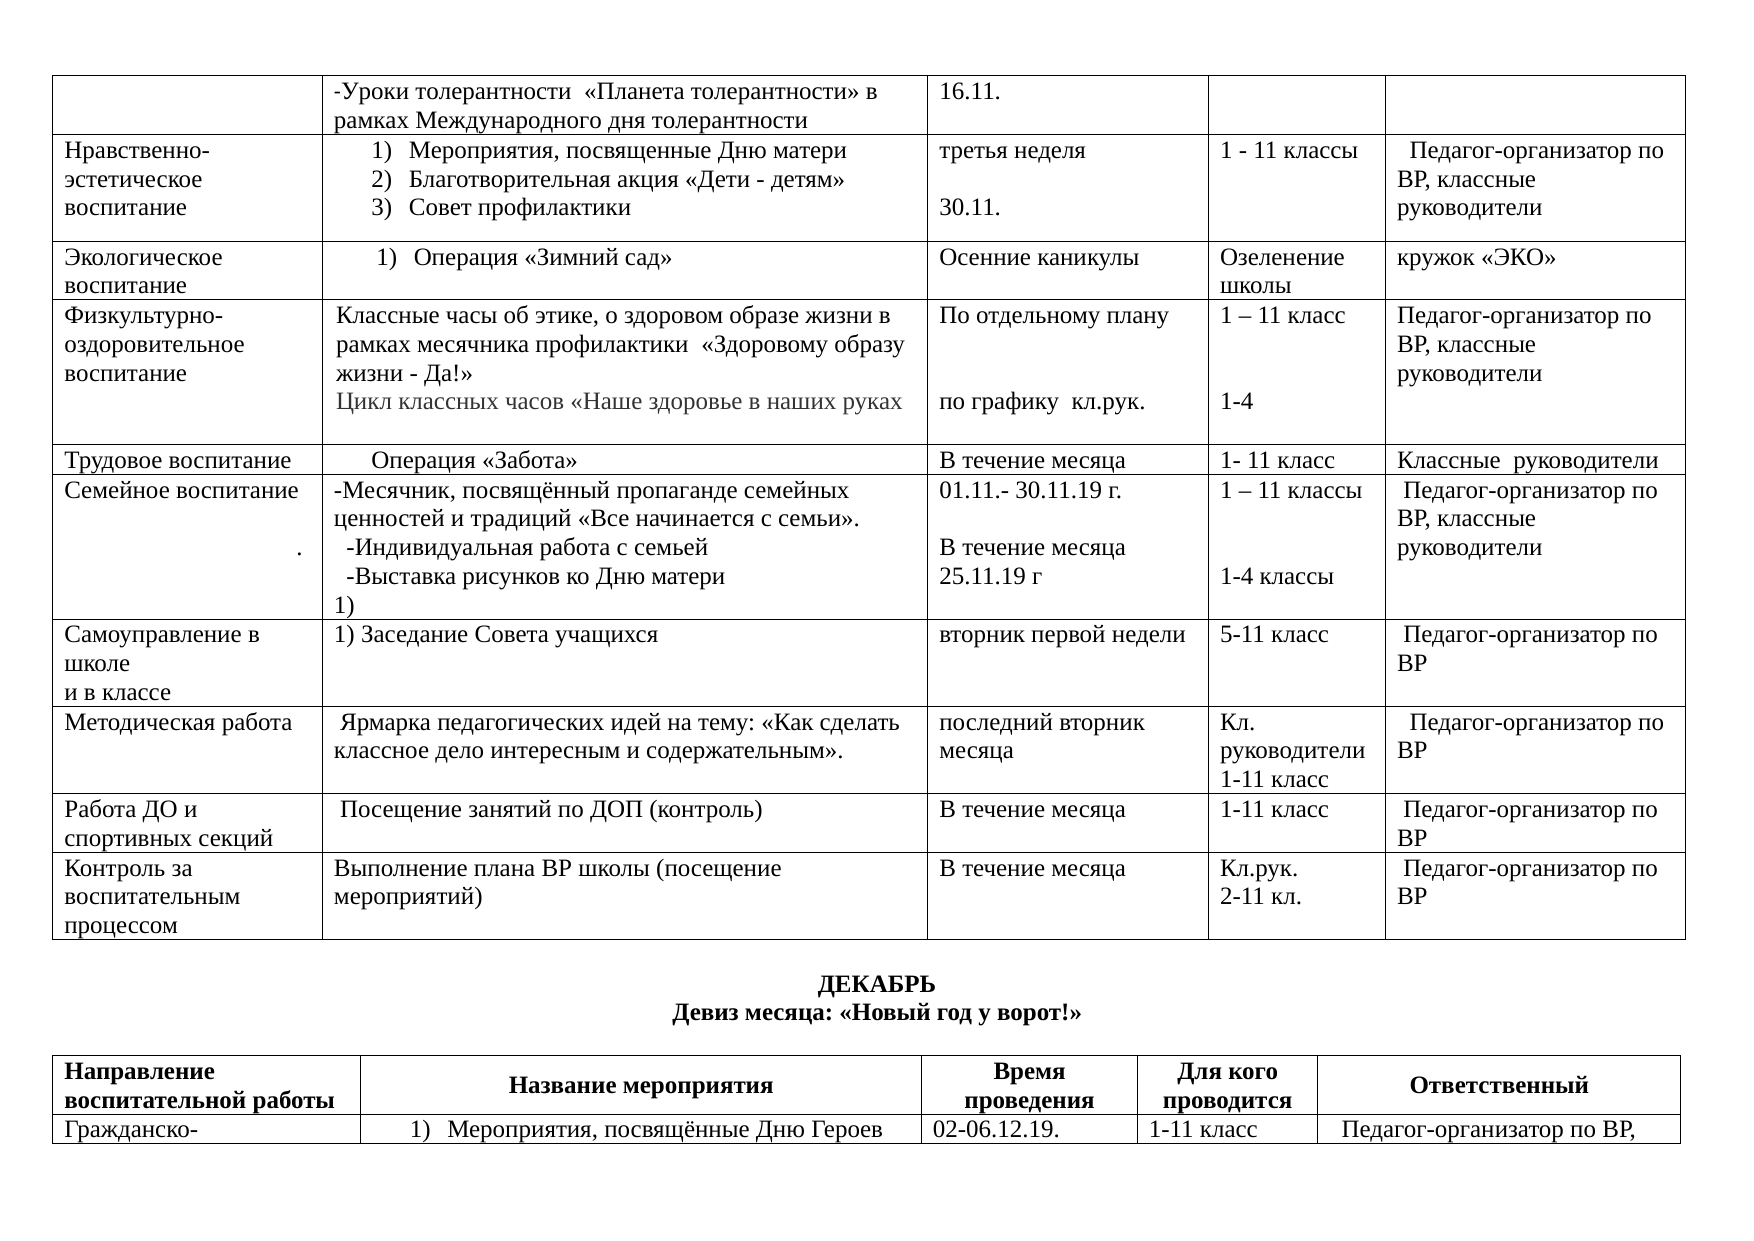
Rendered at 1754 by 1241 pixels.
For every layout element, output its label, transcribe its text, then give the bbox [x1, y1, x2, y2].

table_cell Мероприятия, посвященные Дню матери Благотворительная акция «Дети - детям» Совет профилактики [323, 135, 927, 241]
table_cell 1- 11 класс [1209, 445, 1385, 474]
table_cell -Уроки толерантности «Планета толерантности» в рамках Международного дня толерантности [323, 76, 927, 134]
table_cell третья неделя 30.11. [928, 135, 1208, 241]
table_cell Трудовое воспитание [53, 445, 322, 474]
table_cell 02-06.12.19. [922, 1115, 1137, 1143]
table_header Направление воспитательной работы [53, 1056, 360, 1113]
table_cell Операция «Зимний сад» [323, 242, 927, 299]
table_cell Педагог-организатор по ВР [1386, 707, 1685, 793]
table_cell вторник первой недели [928, 620, 1208, 706]
table_cell 1 - 11 классы [1209, 135, 1385, 241]
table_cell В течение месяца [928, 794, 1208, 852]
table_cell В течение месяца [928, 445, 1208, 474]
table_cell [1209, 76, 1385, 134]
table_cell Классные руководители [1386, 445, 1685, 474]
table_cell Педагог-организатор по ВР, классные руководители [1386, 475, 1685, 618]
table_cell Контроль за воспитательным процессом [53, 853, 322, 939]
table_cell [53, 76, 322, 134]
table_cell Озеленение школы [1209, 242, 1385, 299]
table_cell Выполнение плана ВР школы (посещение мероприятий) [323, 853, 927, 939]
table_cell Педагог-организатор по ВР [1386, 853, 1685, 939]
table_cell Самоуправление в школе и в классе [53, 620, 322, 706]
table_header Ответственный [1318, 1056, 1680, 1113]
table_cell Педагог-организатор по ВР [1386, 620, 1685, 706]
table_cell Ярмарка педагогических идей на тему: «Как сделать классное дело интересным и содержательным». [323, 707, 927, 793]
table_cell 1-11 класс [1138, 1115, 1317, 1143]
table_cell Операция «Забота» [323, 445, 927, 474]
table_cell последний вторник месяца [928, 707, 1208, 793]
table_cell Осенние каникулы [928, 242, 1208, 299]
table_cell 1-11 класс [1209, 794, 1385, 852]
table_cell 16.11. [928, 76, 1208, 134]
table_cell [1386, 76, 1685, 134]
table_cell 01.11.- 30.11.19 г. В течение месяца 25.11.19 г [928, 475, 1208, 618]
table_cell Работа ДО и спортивных секций [53, 794, 322, 852]
table_cell Методическая работа [53, 707, 322, 793]
table_cell Педагог-организатор по ВР, [1318, 1115, 1680, 1143]
table_cell Физкультурно-оздоровительное воспитание [53, 300, 322, 444]
table_cell Кл.рук. 2-11 кл. [1209, 853, 1385, 939]
table_cell В течение месяца [928, 853, 1208, 939]
table_cell кружок «ЭКО» [1386, 242, 1685, 299]
table_cell По отдельному плану по графику кл.рук. [928, 300, 1208, 444]
table_cell Экологическое воспитание [53, 242, 322, 299]
table_cell Мероприятия, посвящённые Дню Героев Отечества Классные часы «Главный закон государства. Что я знаю о Конституции» Урок добровольчества Уроки доброты, приуроченные к Международному дню инвалидов Мероприятия, приуроченные к Международному дню борьбы с коррупцией (правовые уроки, лекции, тематические классные часы). [361, 1115, 921, 1143]
table_cell 1 – 11 классы 1-4 классы [1209, 475, 1385, 618]
table_cell Гражданско- [53, 1115, 360, 1143]
table_cell 5-11 класс [1209, 620, 1385, 706]
text ДЕКАБРЬ [75, 969, 1679, 997]
table_cell Педагог-организатор по ВР, классные руководители [1386, 135, 1685, 241]
table_cell 1) Заседание Совета учащихся [323, 620, 927, 706]
table_cell Классные часы об этике, о здоровом образе жизни в рамках месячника профилактики «Здоровому образу жизни - Да!» Цикл классных часов «Наше здоровье в наших руках [323, 300, 927, 444]
table_cell Семейное воспитание [53, 475, 322, 618]
table_cell Нравственно-эстетическое воспитание [53, 135, 322, 241]
table_header Время проведения [922, 1056, 1137, 1113]
table_cell Педагог-организатор по ВР [1386, 794, 1685, 852]
table_cell Кл. руководители 1-11 класс [1209, 707, 1385, 793]
table_cell 1 – 11 класс 1-4 [1209, 300, 1385, 444]
table_header Для кого проводится [1138, 1056, 1317, 1113]
text Девиз месяца: «Новый год у ворот!» [75, 997, 1679, 1026]
table_cell Педагог-организатор по ВР, классные руководители [1386, 300, 1685, 444]
table_header Название мероприятия [361, 1056, 921, 1113]
table_cell -Месячник, посвящённый пропаганде семейных ценностей и традиций «Все начинается с семьи». . -Индивидуальная работа с семьей -Выставка рисунков ко Дню матери [323, 475, 927, 618]
table_cell Посещение занятий по ДОП (контроль) [323, 794, 927, 852]
